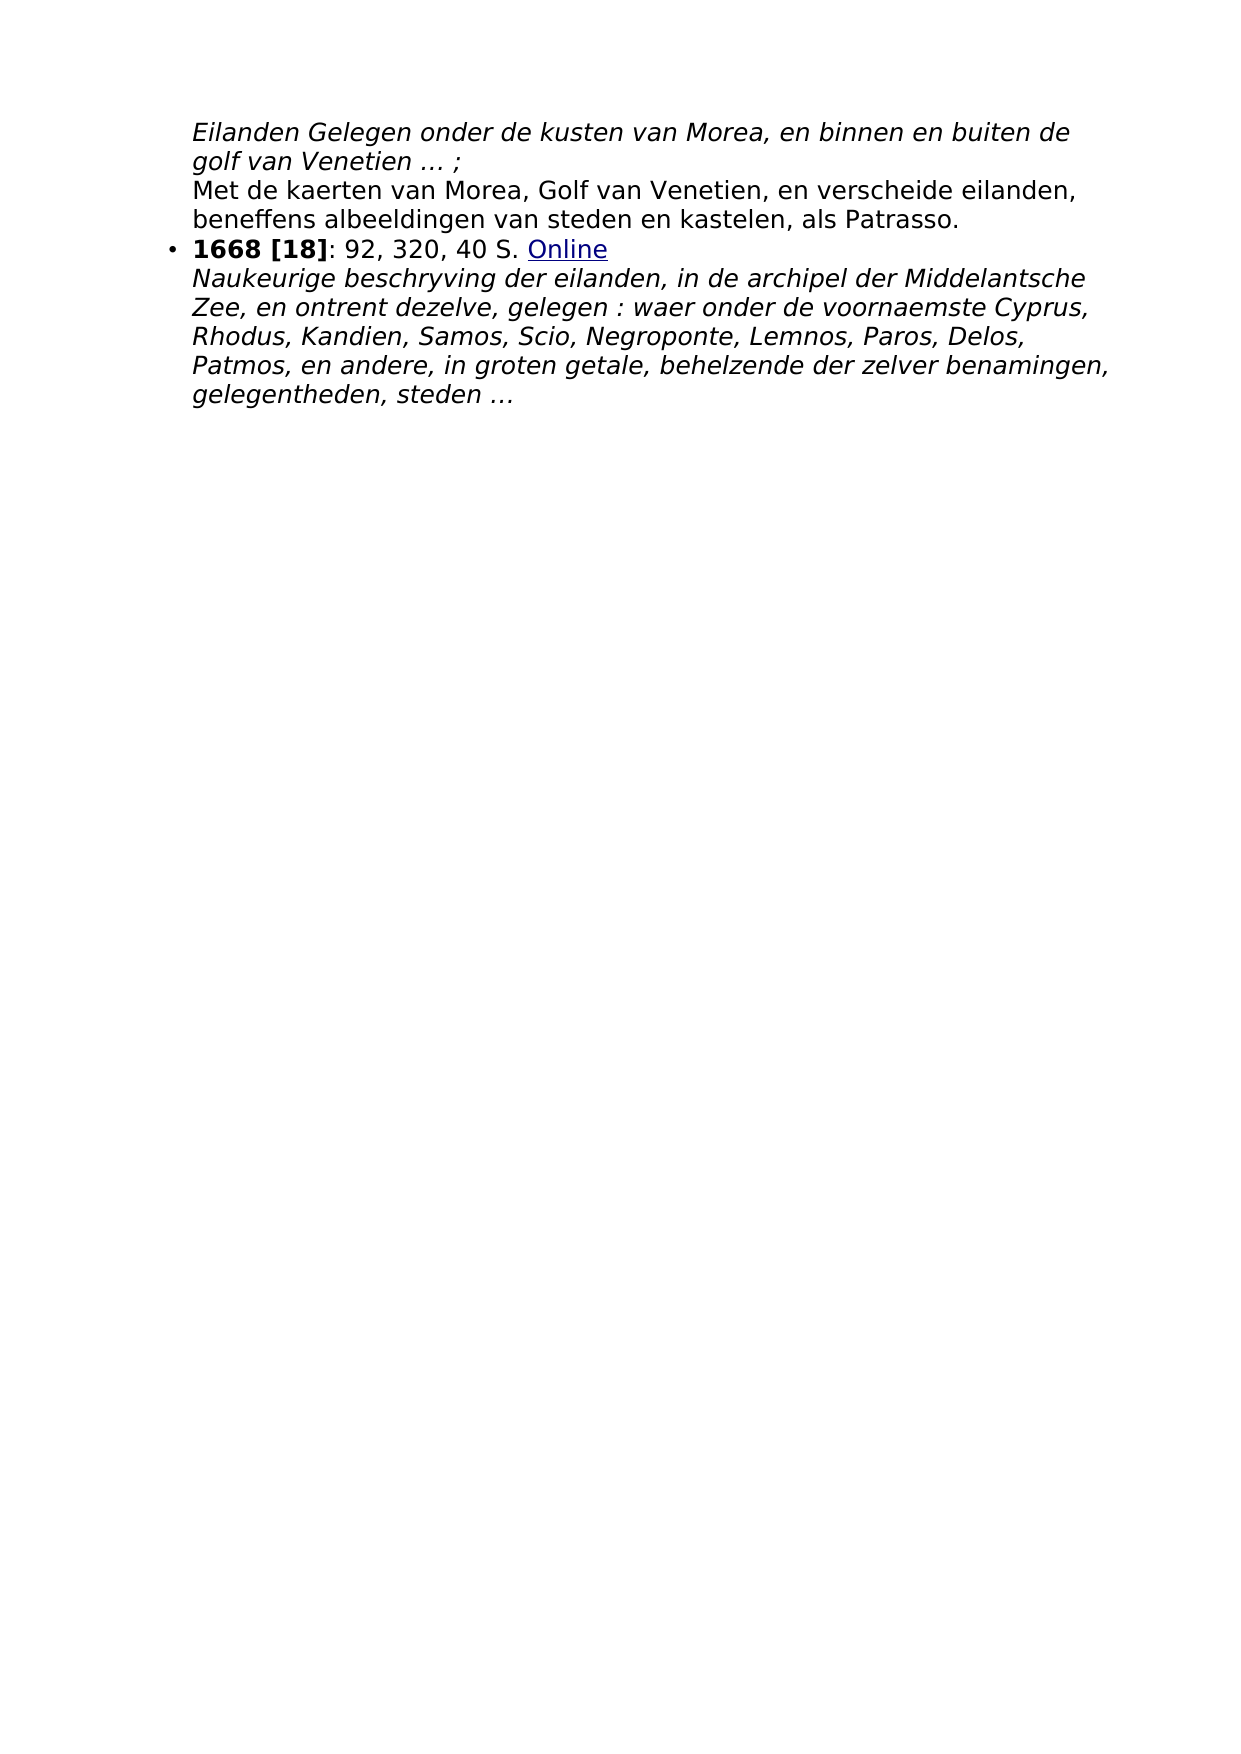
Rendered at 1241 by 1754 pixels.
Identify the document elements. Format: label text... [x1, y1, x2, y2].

list 1668 [18]: 92, 320, 40 S. Online Naukeurige beschryving der eilanden, in de archipel der Middelantsche Zee, en ontrent dezelve, gelegen : waer onder de voornaemste Cyprus, Rhodus, Kandien, Samos, Scio, Negroponte, Lemnos, Paros, Delos, Patmos, en andere, in groten getale, behelzende der zelver benamingen, gelegentheden, steden … [177, 235, 1122, 410]
list Eilanden Gelegen onder de kusten van Morea, en binnen en buiten de golf van Venetien … ; Met de kaerten van Morea, Golf van Venetien, en verscheide eilanden, beneffens albeeldingen van steden en kastelen, als Patrasso. [177, 118, 1122, 235]
